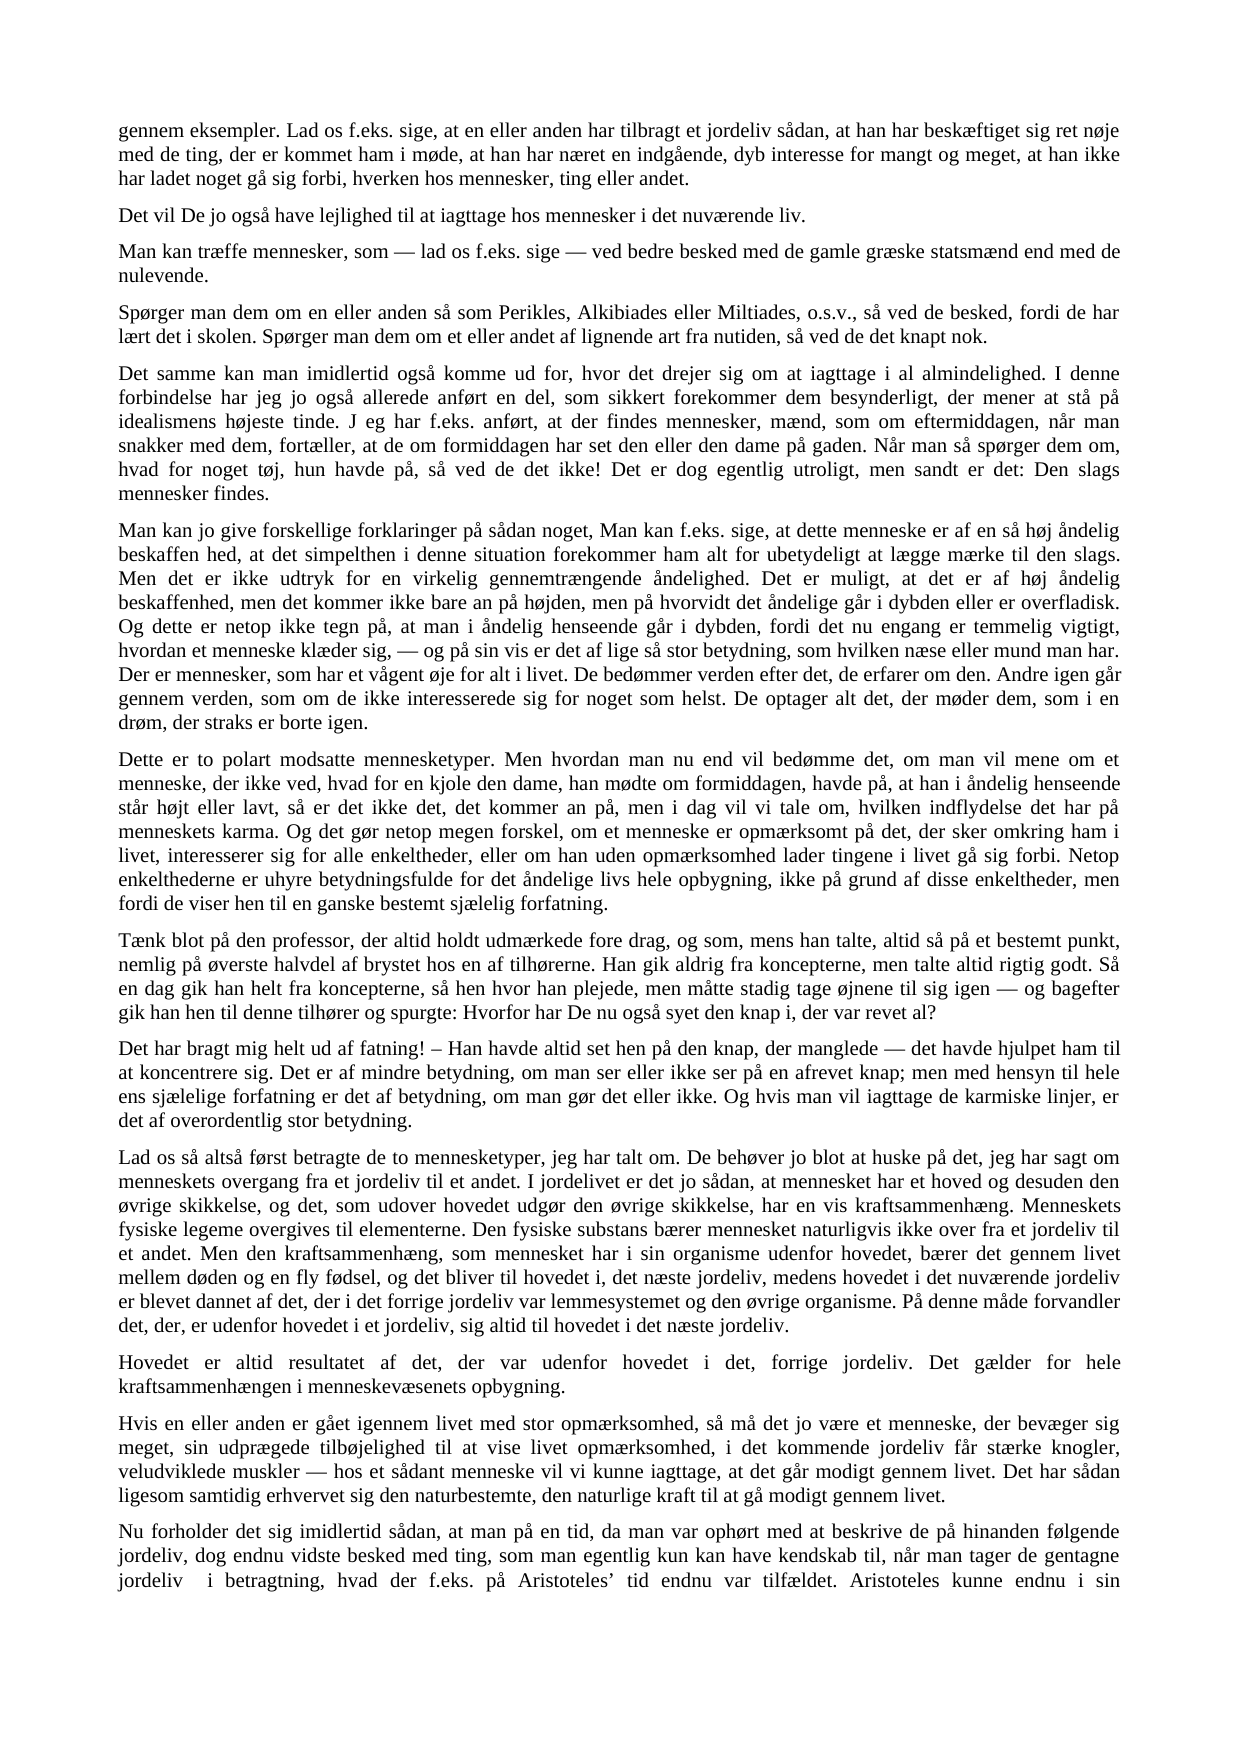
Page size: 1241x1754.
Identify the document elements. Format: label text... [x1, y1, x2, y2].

text Dette er to polart modsatte mennesketyper. Men hvordan man nu end vil bedømme det, om man vil mene om et menneske, der ikke ved, hvad for en kjole den dame, han mødte om formiddagen, havde på, at han i åndelig henseende står højt eller lavt, så er det ikke det, det kommer an på, men i dag vil vi tale om, hvilken indflydelse det har på menneskets karma. Og det gør netop megen forskel, om et menneske er opmærksomt på det, der sker omkring ham i livet, interesserer sig for alle enkeltheder, eller om han uden opmærksomhed lader tingene i livet gå sig forbi. Netop enkelthederne er uhyre betydningsfulde for det åndelige livs hele opbygning, ikke på grund af disse enkeltheder, men fordi de viser hen til en ganske bestemt sjælelig forfatning. [118, 747, 1122, 915]
text Man kan jo give forskellige forklaringer på sådan noget, Man kan f.eks. sige, at dette menneske er af en så høj åndelig beskaffen hed, at det simpelthen i denne situation forekommer ham alt for ubetydeligt at lægge mærke til den slags. Men det er ikke udtryk for en virkelig gennemtrængende åndelighed. Det er muligt, at det er af høj åndelig beskaffenhed, men det kommer ikke bare an på højden, men på hvorvidt det åndelige går i dybden eller er overfladisk. Og dette er netop ikke tegn på, at man i åndelig henseende går i dybden, fordi det nu engang er temmelig vigtigt, hvordan et menneske klæder sig, — og på sin vis er det af lige så stor betydning, som hvilken næse eller mund man har. Der er mennesker, som har et vågent øje for alt i livet. De bedømmer verden efter det, de erfarer om den. Andre igen går gennem verden, som om de ikke interesserede sig for noget som helst. De optager alt det, der møder dem, som i en drøm, der straks er borte igen. [118, 517, 1122, 734]
text Hovedet er altid resultatet af det, der var udenfor hovedet i det, forrige jordeliv. Det gælder for hele kraftsammenhængen i menneskevæsenets opbygning. [118, 1350, 1122, 1398]
text Tænk blot på den professor, der altid holdt udmærkede fore drag, og som, mens han talte, altid så på et bestemt punkt, nemlig på øverste halvdel af brystet hos en af tilhørerne. Han gik aldrig fra koncepterne, men talte altid rigtig godt. Så en dag gik han helt fra koncepterne, så hen hvor han plejede, men måtte stadig tage øjnene til sig igen — og bagefter gik han hen til denne tilhører og spurgte: Hvorfor har De nu også syet den knap i, der var revet al? [118, 927, 1122, 1024]
text Hvis en eller anden er gået igennem livet med stor opmærksomhed, så må det jo være et menneske, der bevæger sig meget, sin udprægede tilbøjelighed til at vise livet opmærksomhed, i det kommende jordeliv får stærke knogler, veludviklede muskler — hos et sådant menneske vil vi kunne iagttage, at det går modigt gennem livet. Det har sådan ligesom samtidig erhvervet sig den naturbestemte, den naturlige kraft til at gå modigt gennem livet. [118, 1411, 1122, 1507]
text Det samme kan man imidlertid også komme ud for, hvor det drejer sig om at iagttage i al almindelighed. I denne forbindelse har jeg jo også allerede anført en del, som sikkert forekommer dem besynderligt, der mener at stå på idealismens højeste tinde. J eg har f.eks. anført, at der findes mennesker, mænd, som om eftermiddagen, når man snakker med dem, fortæller, at de om formiddagen har set den eller den dame på gaden. Når man så spørger dem om, hvad for noget tøj, hun havde på, så ved de det ikke! Det er dog egentlig utroligt, men sandt er det: Den slags mennesker findes. [118, 361, 1122, 505]
text Det vil De jo også have lejlighed til at iagttage hos mennesker i det nuværende liv. [118, 203, 1122, 227]
text Man kan træffe mennesker, som — lad os f.eks. sige — ved bedre besked med de gamle græske statsmænd end med de nulevende. [118, 239, 1122, 287]
text Nu forholder det sig imidlertid sådan, at man på en tid, da man var ophørt med at beskrive de på hinanden følgende jordeliv, dog endnu vidste besked med ting, som man egentlig kun kan have kendskab til, når man tager de gentagne jordeliv i betragtning, hvad der f.eks. på Aristoteles’ tid endnu var tilfældet. Aristoteles kunne endnu i sin [118, 1519, 1122, 1592]
text Spørger man dem om en eller anden så som Perikles, Alkibiades eller Miltiades, o.s.v., så ved de besked, fordi de har lært det i skolen. Spørger man dem om et eller andet af lignende art fra nutiden, så ved de det knapt nok. [118, 300, 1122, 348]
text gennem eksempler. Lad os f.eks. sige, at en eller anden har tilbragt et jordeliv sådan, at han har beskæftiget sig ret nøje med de ting, der er kommet ham i møde, at han har næret en indgående, dyb interesse for mangt og meget, at han ikke har ladet noget gå sig forbi, hverken hos mennesker, ting eller andet. [118, 118, 1122, 190]
text Det har bragt mig helt ud af fatning! – Han havde altid set hen på den knap, der manglede — det havde hjulpet ham til at koncentrere sig. Det er af mindre betydning, om man ser eller ikke ser på en afrevet knap; men med hensyn til hele ens sjælelige forfatning er det af betydning, om man gør det eller ikke. Og hvis man vil iagttage de karmiske linjer, er det af overordentlig stor betydning. [118, 1036, 1122, 1132]
text Lad os så altså først betragte de to mennesketyper, jeg har talt om. De behøver jo blot at huske på det, jeg har sagt om menneskets overgang fra et jordeliv til et andet. I jordelivet er det jo sådan, at mennesket har et hoved og desuden den øvrige skikkelse, og det, som udover hovedet udgør den øvrige skikkelse, har en vis kraftsammenhæng. Menneskets fysiske legeme overgives til elementerne. Den fysiske substans bærer mennesket naturligvis ikke over fra et jordeliv til et andet. Men den kraftsammenhæng, som mennesket har i sin organisme udenfor hovedet, bærer det gennem livet mellem døden og en fly fødsel, og det bliver til hovedet i, det næste jordeliv, medens hovedet i det nuværende jordeliv er blevet dannet af det, der i det forrige jordeliv var lemmesystemet og den øvrige organisme. På denne måde forvandler det, der, er udenfor hovedet i et jordeliv, sig altid til hovedet i det næste jordeliv. [118, 1145, 1122, 1337]
